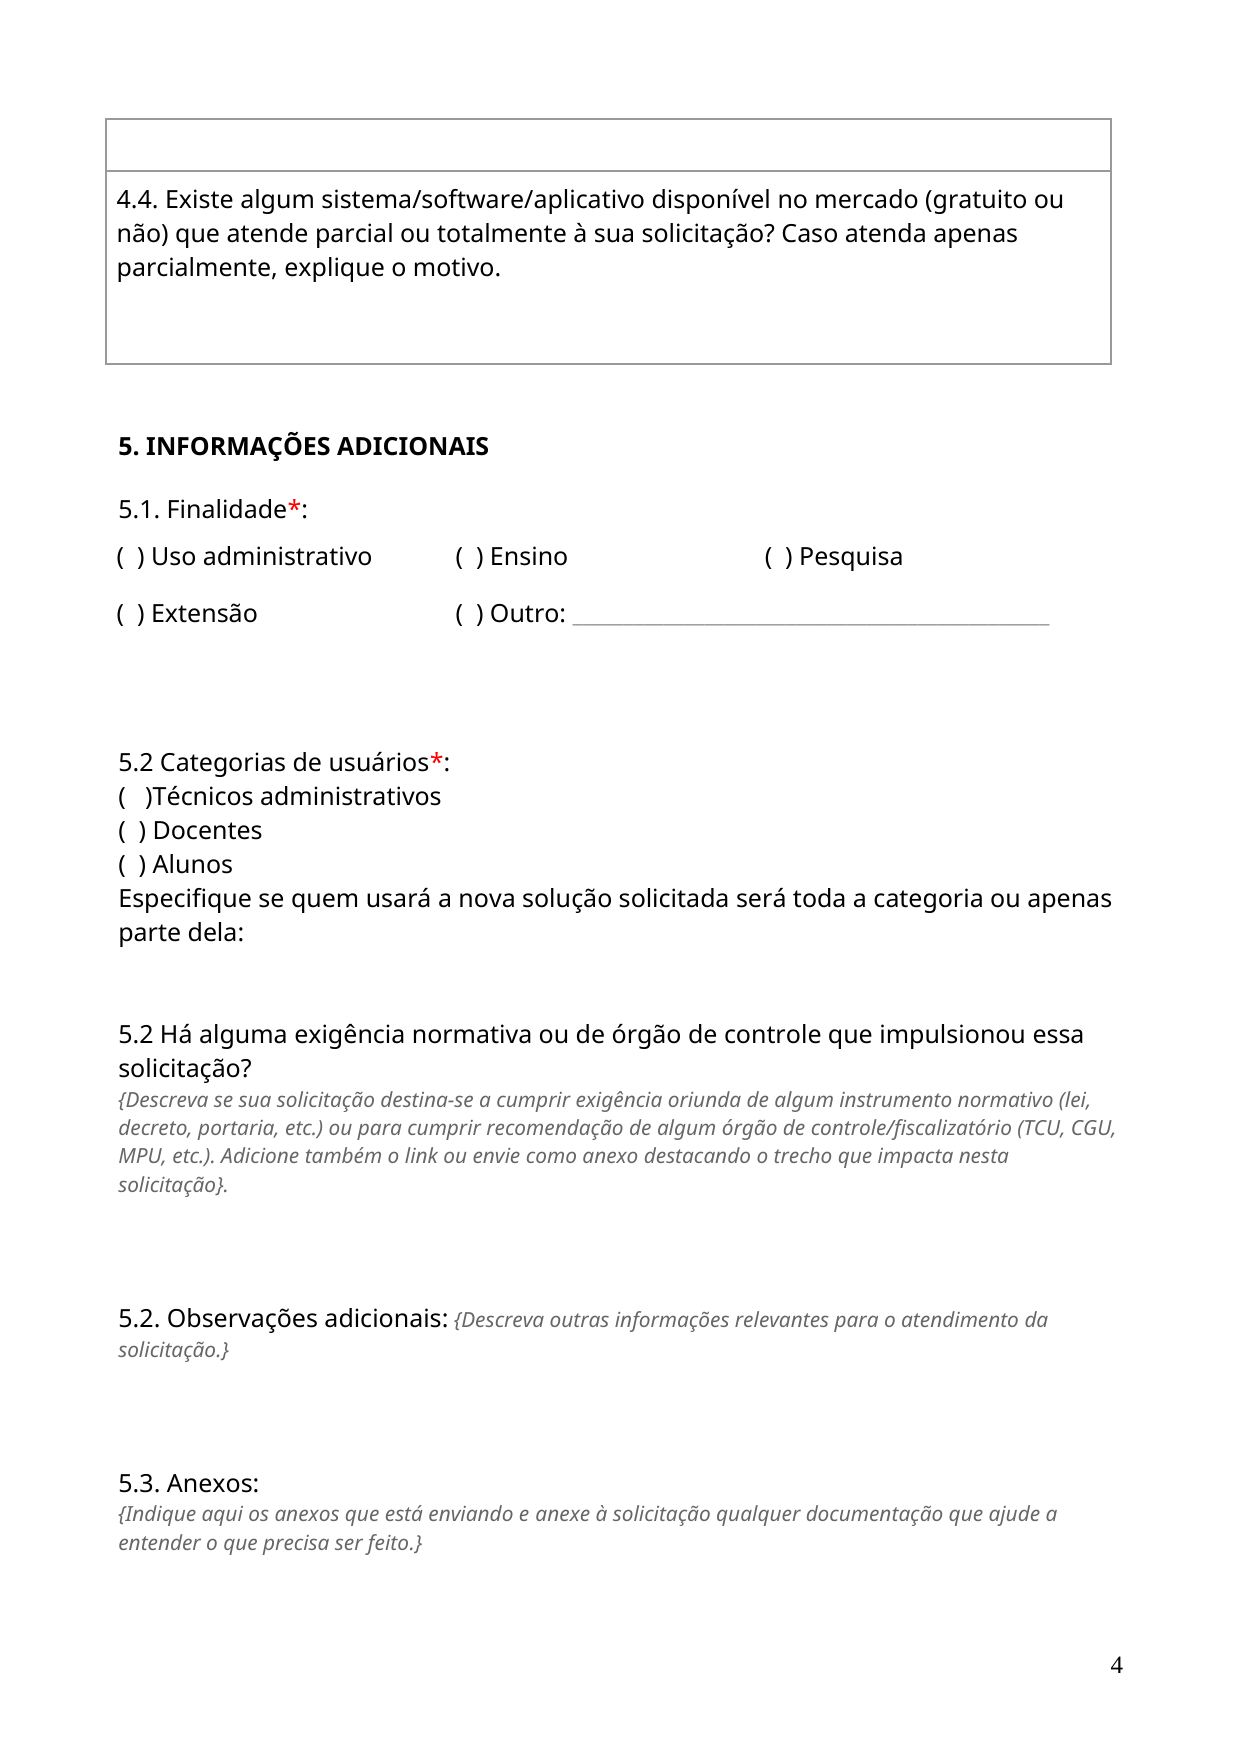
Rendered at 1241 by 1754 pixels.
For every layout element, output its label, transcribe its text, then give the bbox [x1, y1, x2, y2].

table_header ( ) Ensino [446, 528, 753, 583]
text ( ) Docentes [118, 812, 1123, 846]
text 5.2 Categorias de usuários*: [118, 744, 1123, 778]
text 5.2. Observações adicionais: {Descreva outras informações relevantes para o atendimento da solicitação.} [118, 1301, 1123, 1363]
text Especifique se quem usará a nova solução solicitada será toda a categoria ou apenas parte dela: [118, 880, 1123, 948]
text 5.2 Há alguma exigência normativa ou de órgão de controle que impulsionou essa solicitação? [118, 1017, 1123, 1085]
table_cell ( ) Extensão [107, 585, 444, 640]
text {Indique aqui os anexos que está enviando e anexe à solicitação qualquer documentação que ajude a entender o que precisa ser feito.} [118, 1499, 1123, 1556]
table_cell 4.4. Existe algum sistema/software/aplicativo disponível no mercado (gratuito ou não) que atende parcial ou totalmente à sua solicitação? Caso atenda apenas parcialmente, explique o motivo. [107, 172, 1110, 363]
text 5.1. Finalidade*: [118, 492, 1123, 526]
table_cell [107, 120, 1110, 169]
text 5.3. Anexos: [118, 1465, 1123, 1499]
table_header ( ) Pesquisa [755, 528, 1110, 583]
text ( )Técnicos administrativos [118, 778, 1123, 812]
text ( ) Alunos [118, 846, 1123, 880]
text 5. INFORMAÇÕES ADICIONAIS [118, 428, 1123, 462]
text {Descreva se sua solicitação destina-se a cumprir exigência oriunda de algum instrumento normativo (lei, decreto, portaria, etc.) ou para cumprir recomendação de algum órgão de controle/fiscalizatório (TCU, CGU, MPU, etc.). Adicione também o link ou envie como anexo destacando o trecho que impacta nesta solicitação}. [118, 1085, 1123, 1198]
table_cell ( ) Outro: _______________________________________________ [446, 585, 1110, 640]
table_header ( ) Uso administrativo [107, 528, 444, 583]
